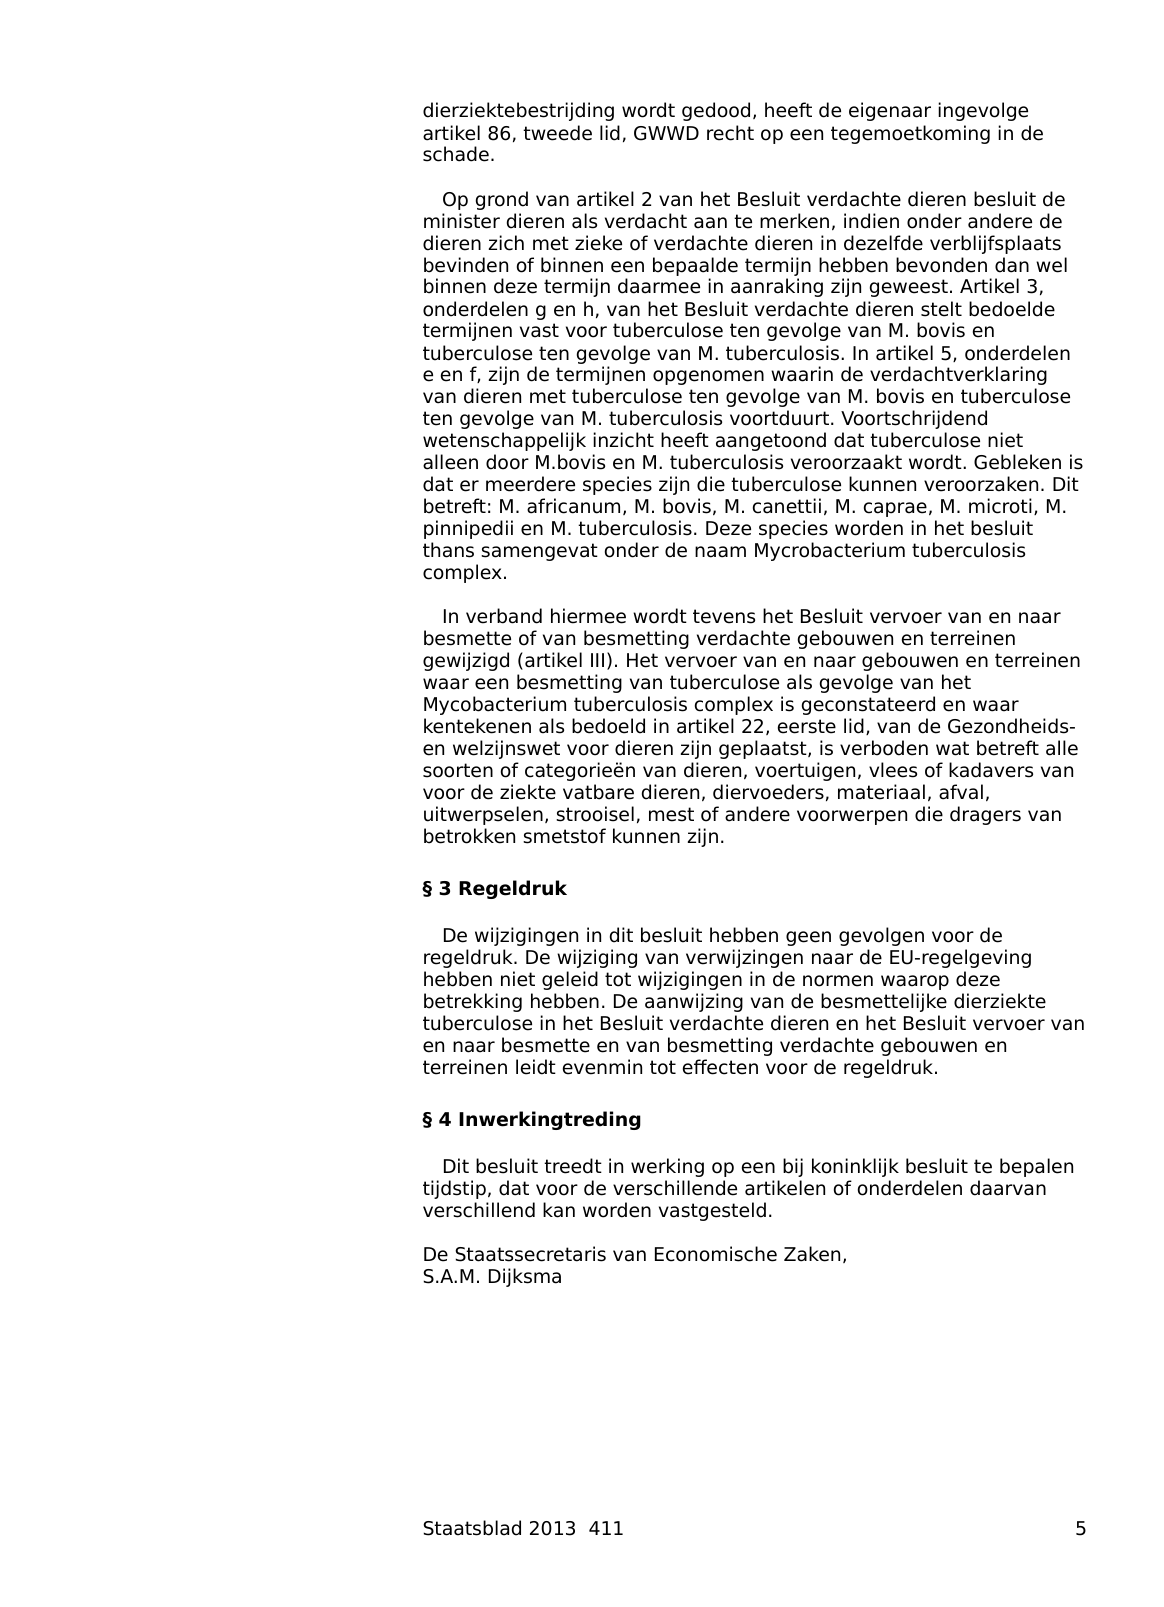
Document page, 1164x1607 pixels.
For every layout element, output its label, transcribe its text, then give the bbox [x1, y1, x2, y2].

text Op grond van artikel 2 van het Besluit verdachte dieren besluit de minister dieren als verdacht aan te merken, indien onder andere de dieren zich met zieke of verdachte dieren in dezelfde verblijfsplaats bevinden of binnen een bepaalde termijn hebben bevonden dan wel binnen deze termijn daarmee in aanraking zijn geweest. Artikel 3, onderdelen g en h, van het Besluit verdachte dieren stelt bedoelde termijnen vast voor tuberculose ten gevolge van M. bovis en tuberculose ten gevolge van M. tuberculosis. In artikel 5, onderdelen e en f, zijn de termijnen opgenomen waarin de verdachtverklaring van dieren met tuberculose ten gevolge van M. bovis en tuberculose ten gevolge van M. tuberculosis voortduurt. Voortschrijdend wetenschappelijk inzicht heeft aangetoond dat tuberculose niet alleen door M.bovis en M. tuberculosis veroorzaakt wordt. Gebleken is dat er meerdere species zijn die tuberculose kunnen veroorzaken. Dit betreft: M. africanum, M. bovis, M. canettii, M. caprae, M. microti, M. pinnipedii en M. tuberculosis. Deze species worden in het besluit thans samengevat onder de naam Mycrobacterium tuberculosis complex. [422, 188, 1087, 584]
text In verband hiermee wordt tevens het Besluit vervoer van en naar besmette of van besmetting verdachte gebouwen en terreinen gewijzigd (artikel III). Het vervoer van en naar gebouwen en terreinen waar een besmetting van tuberculose als gevolge van het Mycobacterium tuberculosis complex is geconstateerd en waar kentekenen als bedoeld in artikel 22, eerste lid, van de Gezondheids- en welzijnswet voor dieren zijn geplaatst, is verboden wat betreft alle soorten of categorieën van dieren, voertuigen, vlees of kadavers van voor de ziekte vatbare dieren, diervoeders, materiaal, afval, uitwerpselen, strooisel, mest of andere voorwerpen die dragers van betrokken smetstof kunnen zijn. [422, 606, 1087, 848]
text De Staatssecretaris van Economische Zaken, S.A.M. Dijksma [422, 1244, 1087, 1288]
text dierziektebestrijding wordt gedood, heeft de eigenaar ingevolge artikel 86, tweede lid, GWWD recht op een tegemoetkoming in de schade. [422, 100, 1087, 166]
text Dit besluit treedt in werking op een bij koninklijk besluit te bepalen tijdstip, dat voor de verschillende artikelen of onderdelen daarvan verschillend kan worden vastgesteld. [422, 1156, 1087, 1222]
text De wijzigingen in dit besluit hebben geen gevolgen voor de regeldruk. De wijziging van verwijzingen naar de EU-regelgeving hebben niet geleid tot wijzigingen in de normen waarop deze betrekking hebben. De aanwijzing van de besmettelijke dierziekte tuberculose in het Besluit verdachte dieren en het Besluit vervoer van en naar besmette en van besmetting verdachte gebouwen en terreinen leidt evenmin tot effecten voor de regeldruk. [422, 925, 1087, 1079]
subtitle § 3 Regeldruk [422, 878, 1087, 900]
subtitle § 4 Inwerkingtreding [422, 1109, 1087, 1131]
